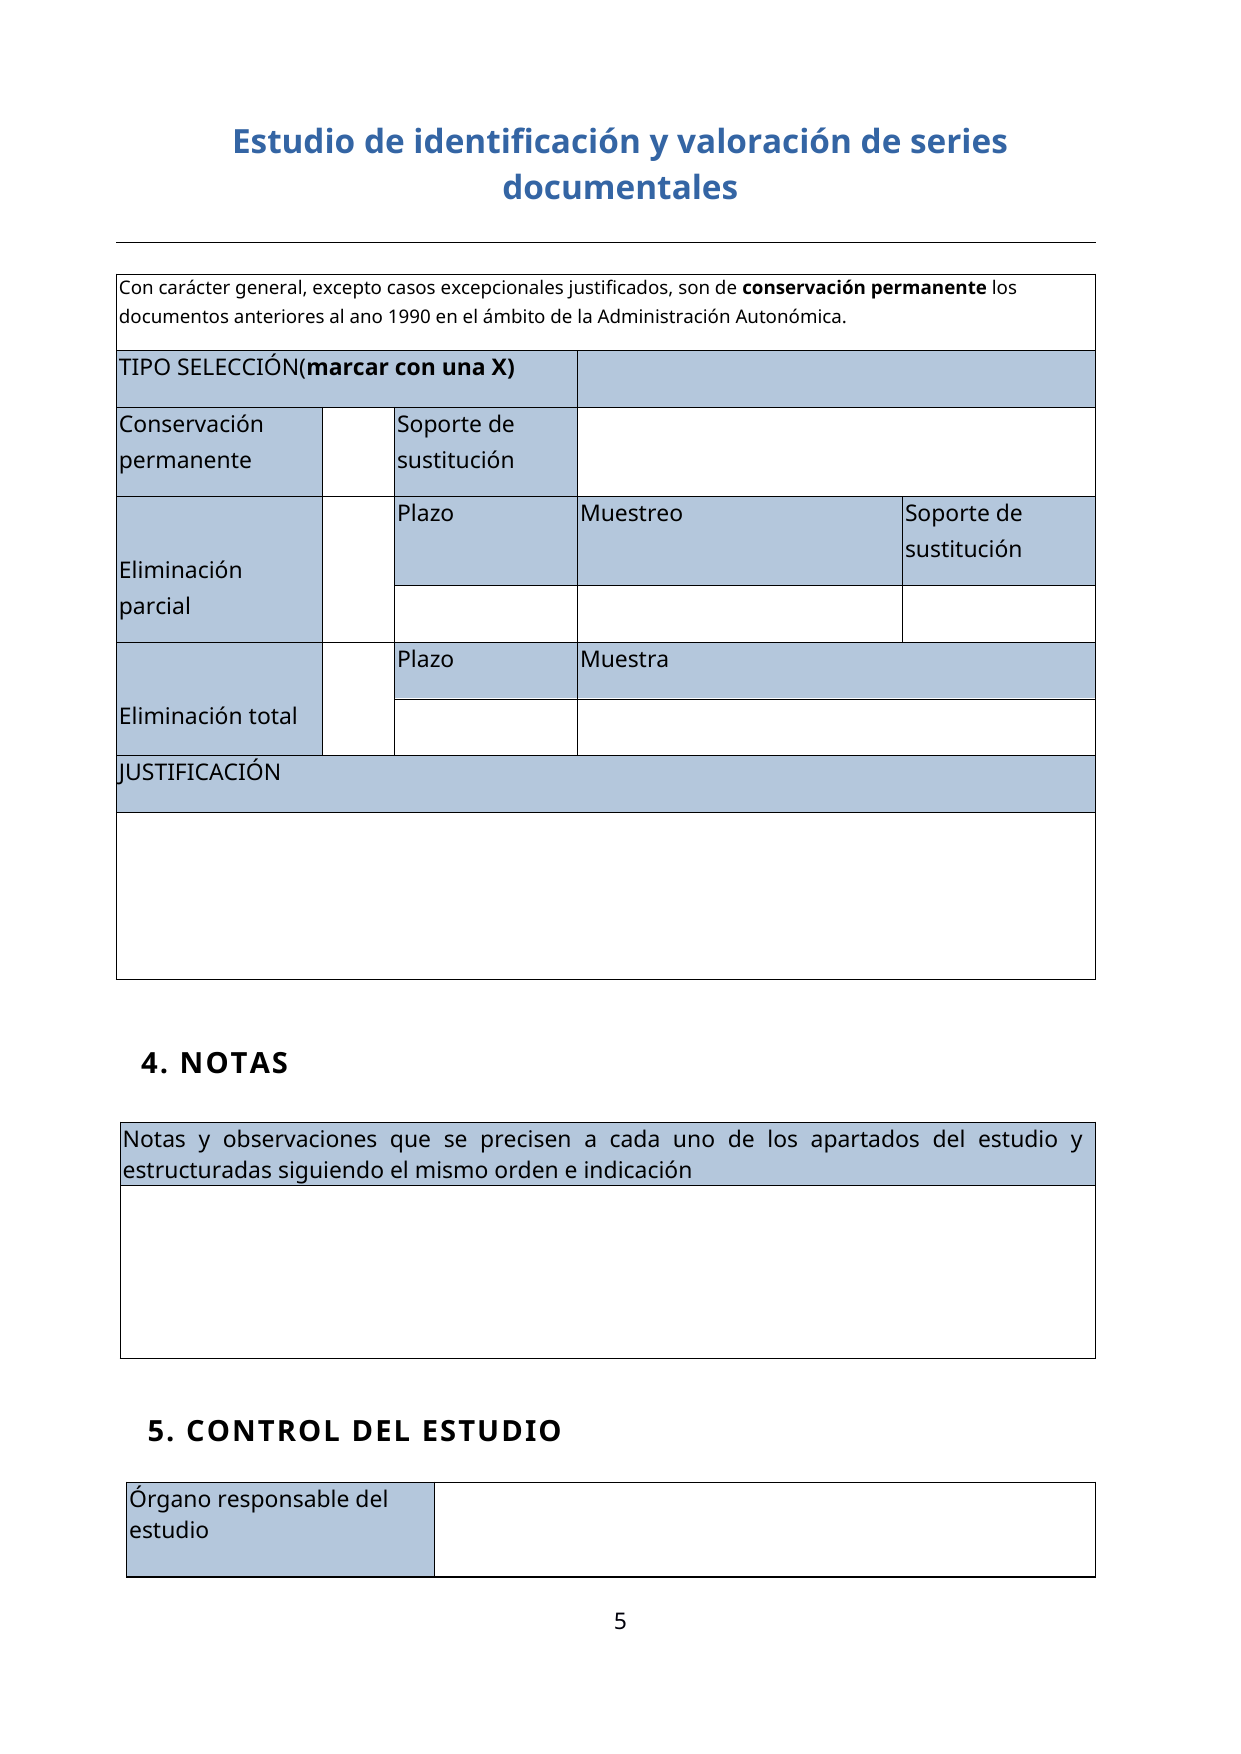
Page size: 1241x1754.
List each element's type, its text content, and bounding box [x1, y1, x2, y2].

table_cell Notas y observaciones que se precisen a cada uno de los apartados del estudio y estructuradas siguiendo el mismo orden e indicación [121, 1123, 1095, 1185]
table_cell [121, 1186, 1095, 1358]
table_cell Con carácter general, excepto casos excepcionales justificados, son de conservación permanente los documentos anteriores al ano 1990 en el ámbito de la Administración Autonómica. [117, 275, 1095, 350]
table_cell [435, 1483, 1095, 1576]
table_cell Soporte de sustitución [903, 497, 1095, 585]
table_cell Muestra [578, 643, 1095, 698]
table_cell [578, 408, 1095, 496]
table_cell [117, 813, 1095, 979]
table_cell [395, 586, 577, 642]
table_cell [395, 700, 577, 755]
table_cell [323, 408, 394, 496]
table_cell [903, 586, 1095, 642]
table_cell Conservación permanente [117, 408, 322, 496]
table_header [116, 243, 1096, 273]
table_cell [323, 643, 394, 755]
table_cell Plazo [395, 497, 577, 585]
table_cell Eliminación parcial [117, 497, 322, 642]
table_cell TIPO SELECCIÓN(marcar con una X) [117, 351, 577, 407]
table_cell [578, 700, 1095, 755]
table_cell Plazo [395, 643, 577, 698]
table_header 5. CONTROL DEL ESTUDIO [127, 1411, 1095, 1482]
table_cell JUSTIFICACIÓN [117, 756, 1095, 812]
table_cell [578, 351, 1095, 407]
table_cell Muestreo [578, 497, 902, 585]
table_cell Soporte de sustitución [395, 408, 577, 496]
table_cell Eliminación total [117, 643, 322, 755]
table_header 4. NOTAS [120, 1042, 1096, 1122]
table_cell Órgano responsable del estudio [127, 1483, 434, 1576]
table_cell [323, 497, 394, 642]
table_cell [578, 586, 902, 642]
